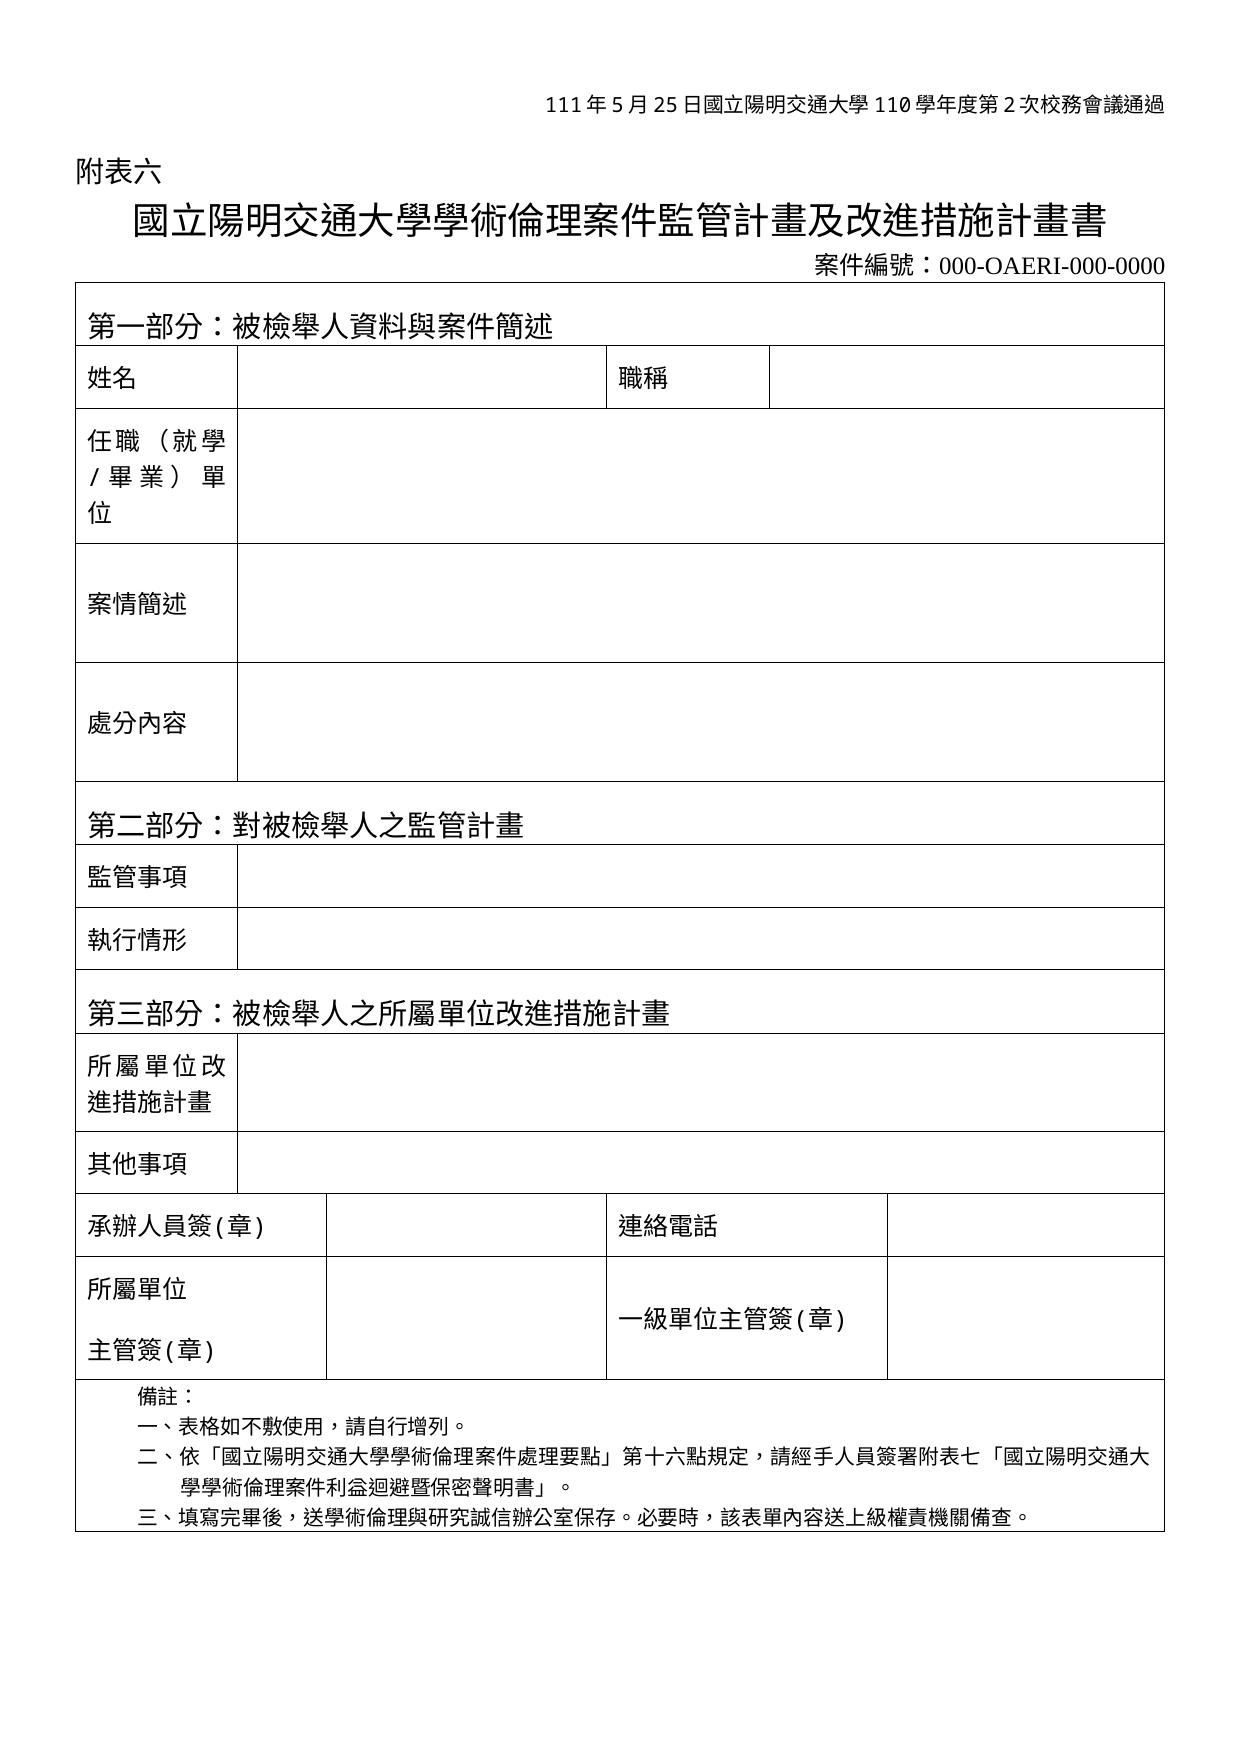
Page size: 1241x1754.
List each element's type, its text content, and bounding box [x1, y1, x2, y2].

table_cell [238, 1132, 1164, 1193]
table_cell [888, 1257, 1164, 1379]
table_header 第一部分：被檢舉人資料與案件簡述 [76, 283, 1164, 345]
table_cell [238, 346, 606, 408]
table_cell [327, 1194, 606, 1256]
table_cell 所屬單位 主管簽(章) [76, 1257, 326, 1379]
table_cell 職稱 [607, 346, 769, 408]
table_cell 備註： 一、表格如不敷使用，請自行增列。 二、依「國立陽明交通大學學術倫理案件處理要點」第十六點規定，請經手人員簽署附表七「國立陽明交通大學學術倫理案件利益迴避暨保密聲明書」。 三、填寫完畢後，送學術倫理與研究誠信辦公室保存。必要時，該表單內容送上級權責機關備查。 [76, 1380, 1164, 1531]
text 附表六 [75, 149, 1165, 191]
table_cell [238, 663, 1164, 781]
table_cell 一級單位主管簽(章) [607, 1257, 887, 1379]
table_cell [327, 1257, 606, 1379]
table_cell 姓名 [76, 346, 237, 408]
table_cell [238, 908, 1164, 969]
table_cell 承辦人員簽(章) [76, 1194, 326, 1256]
table_cell 第二部分：對被檢舉人之監管計畫 [76, 782, 1164, 844]
table_cell 所屬單位改進措施計畫 [76, 1034, 237, 1131]
text 國立陽明交通大學學術倫理案件監管計畫及改進措施計畫書 [75, 191, 1165, 246]
table_cell [238, 544, 1164, 662]
table_cell [238, 1034, 1164, 1131]
table_cell [238, 845, 1164, 907]
table_cell 第三部分：被檢舉人之所屬單位改進措施計畫 [76, 970, 1164, 1032]
table_cell [770, 346, 1164, 408]
text 案件編號：000-OAERI-000-0000 [75, 246, 1165, 282]
table_cell 監管事項 [76, 845, 237, 907]
table_cell [888, 1194, 1164, 1256]
table_cell 任職（就學/畢業）單位 [76, 409, 237, 542]
table_cell 案情簡述 [76, 544, 237, 662]
table_cell 連絡電話 [607, 1194, 887, 1256]
table_cell 其他事項 [76, 1132, 237, 1193]
table_cell 執行情形 [76, 908, 237, 969]
table_cell [238, 409, 1164, 542]
table_cell 處分內容 [76, 663, 237, 781]
